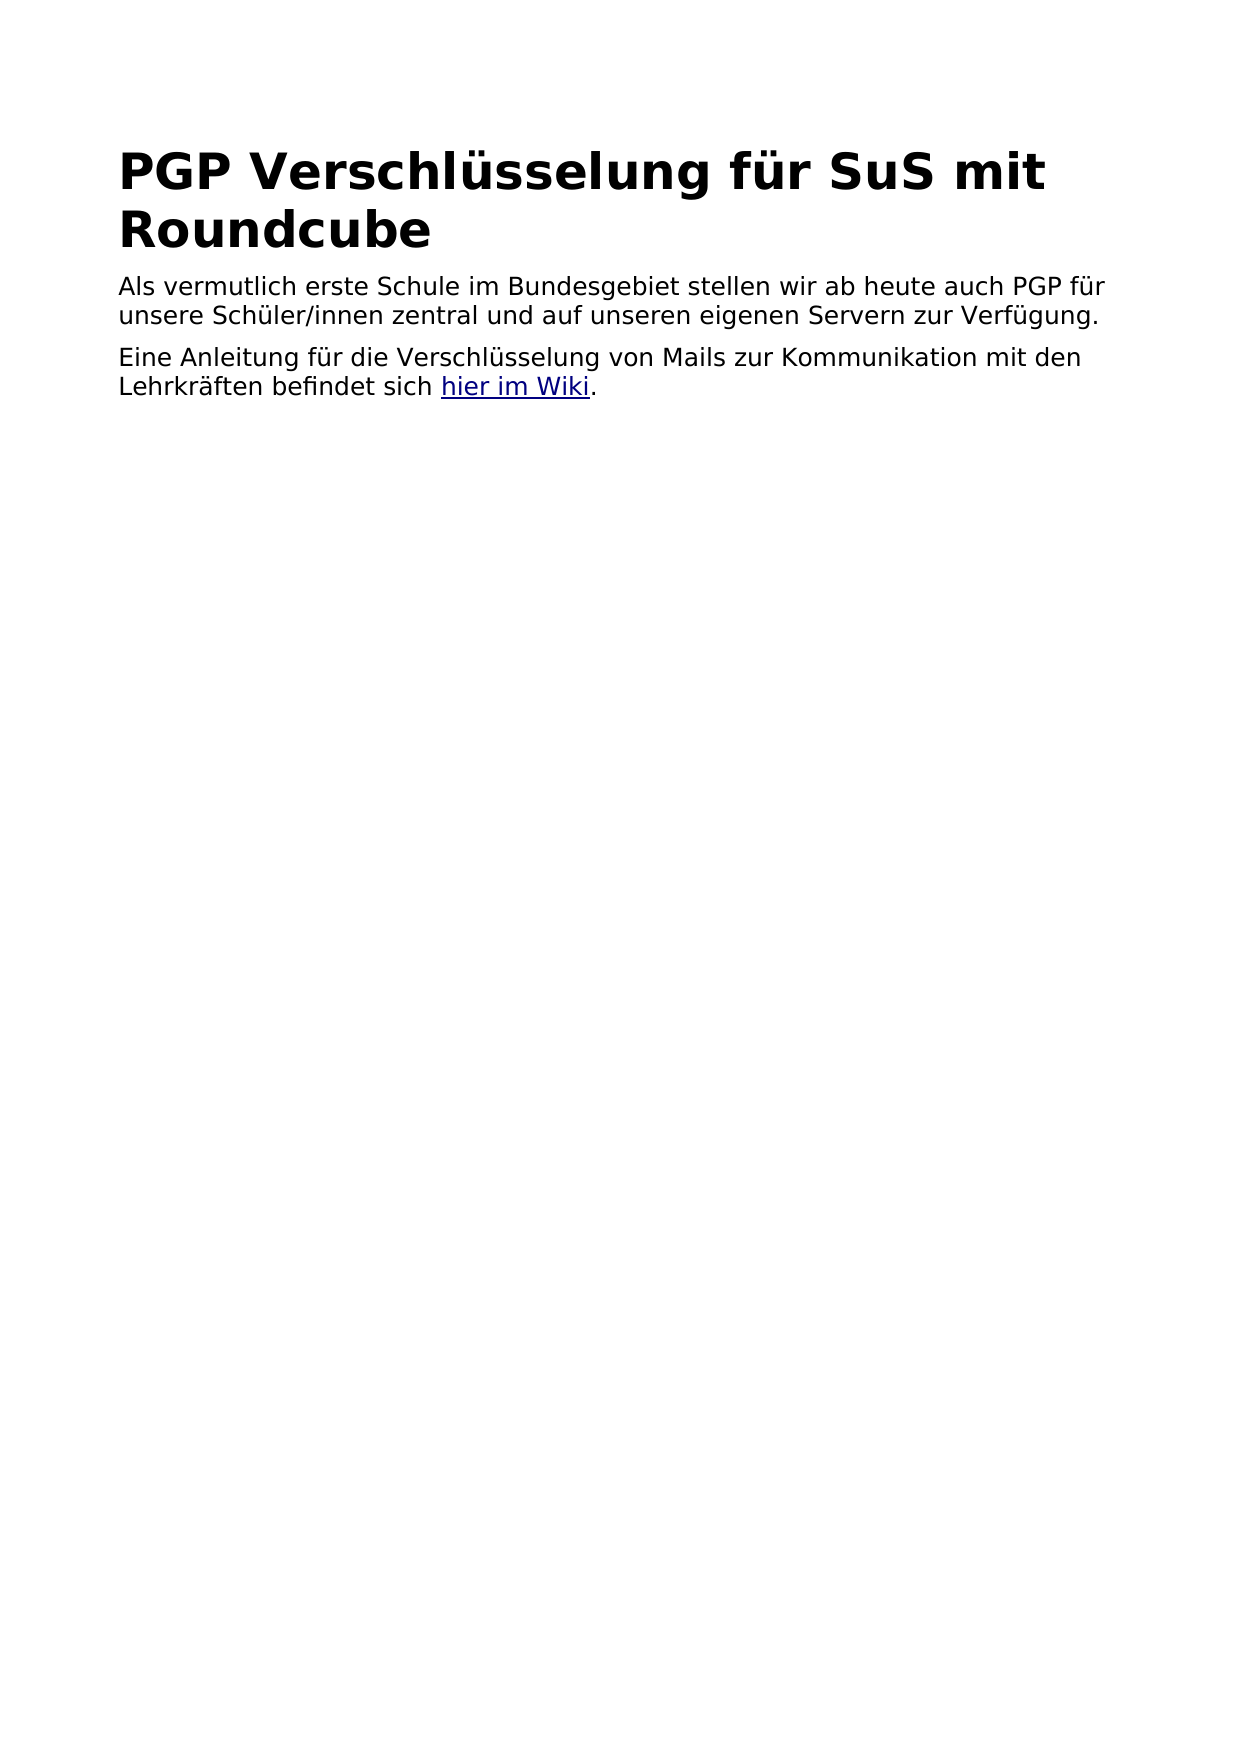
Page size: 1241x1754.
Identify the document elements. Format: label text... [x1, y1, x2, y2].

text Eine Anleitung für die Verschlüsselung von Mails zur Kommunikation mit den Lehrkräften befindet sich hier im Wiki. [118, 343, 1122, 401]
subtitle PGP Verschlüsselung für SuS mit Roundcube [118, 143, 1122, 259]
text Als vermutlich erste Schule im Bundesgebiet stellen wir ab heute auch PGP für unsere Schüler/innen zentral und auf unseren eigenen Servern zur Verfügung. [118, 272, 1122, 330]
